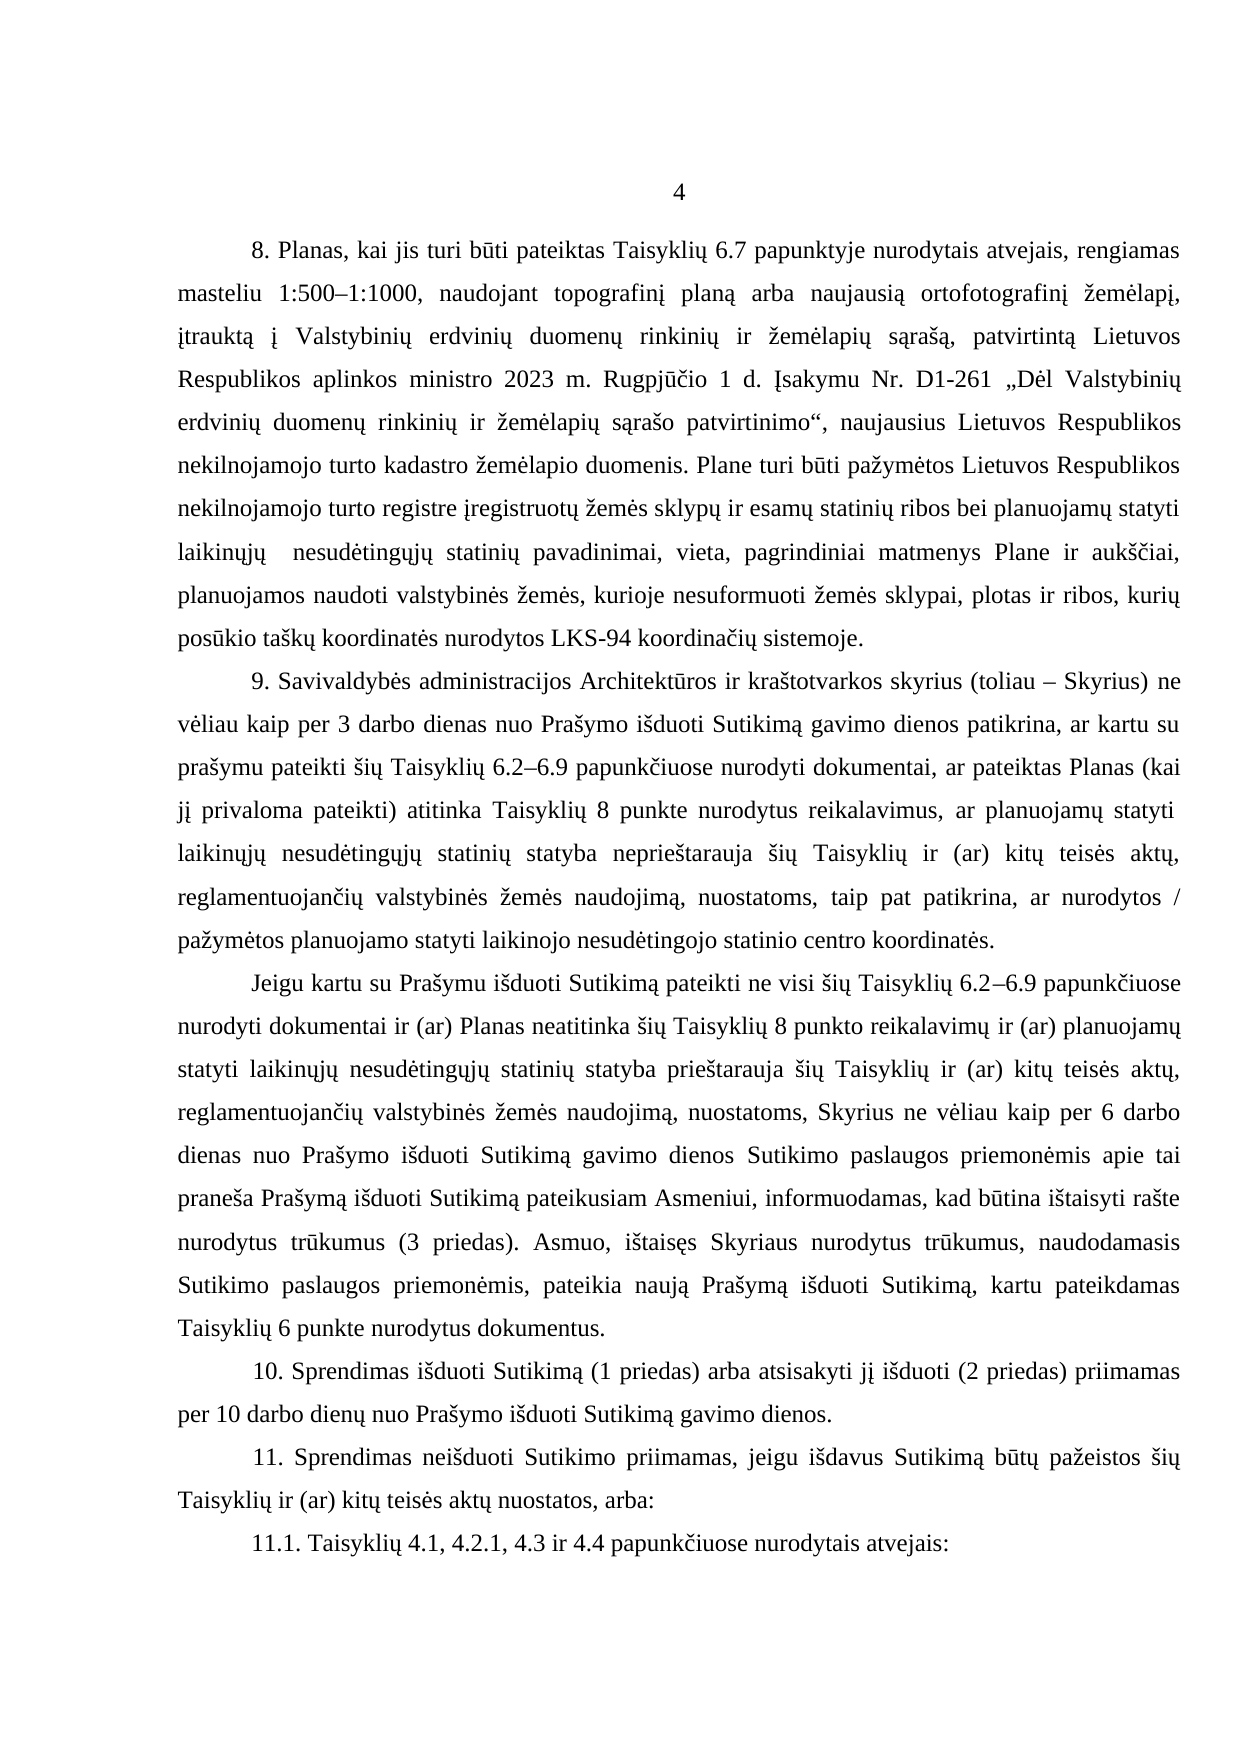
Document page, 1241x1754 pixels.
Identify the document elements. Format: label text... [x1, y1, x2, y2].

text 11.1. Taisyklių 4.1, 4.2.1, 4.3 ir 4.4 papunkčiuose nurodytais atvejais: [177, 1528, 1181, 1557]
text 9. Savivaldybės administracijos Architektūros ir kraštotvarkos skyrius (toliau – Skyrius) ne vėliau kaip per 3 darbo dienas nuo Prašymo išduoti Sutikimą gavimo dienos patikrina, ar kartu su prašymu pateikti šių Taisyklių 6.2–6.9 papunkčiuose nurodyti dokumentai, ar pateiktas Planas (kai jį privaloma pateikti) atitinka Taisyklių 8 punkte nurodytus reikalavimus, ar planuojamų statyti laikinųjų nesudėtingųjų statinių statyba neprieštarauja šių Taisyklių ir (ar) kitų teisės aktų, reglamentuojančių valstybinės žemės naudojimą, nuostatoms, taip pat patikrina, ar nurodytos / pažymėtos planuojamo statyti laikinojo nesudėtingojo statinio centro koordinatės. [177, 666, 1181, 953]
text 8. Planas, kai jis turi būti pateiktas Taisyklių 6.7 papunktyje nurodytais atvejais, rengiamas masteliu 1:500–1:1000, naudojant topografinį planą arba naujausią ortofotografinį žemėlapį, įtrauktą į Valstybinių erdvinių duomenų rinkinių ir žemėlapių sąrašą, patvirtintą Lietuvos Respublikos aplinkos ministro 2023 m. Rugpjūčio 1 d. Įsakymu Nr. D1-261 „Dėl Valstybinių erdvinių duomenų rinkinių ir žemėlapių sąrašo patvirtinimo“, naujausius Lietuvos Respublikos nekilnojamojo turto kadastro žemėlapio duomenis. Plane turi būti pažymėtos Lietuvos Respublikos nekilnojamojo turto registre įregistruotų žemės sklypų ir esamų statinių ribos bei planuojamų statyti laikinųjų nesudėtingųjų statinių pavadinimai, vieta, pagrindiniai matmenys Plane ir aukščiai, planuojamos naudoti valstybinės žemės, kurioje nesuformuoti žemės sklypai, plotas ir ribos, kurių posūkio taškų koordinatės nurodytos LKS-94 koordinačių sistemoje. [177, 235, 1181, 652]
text 10. Sprendimas išduoti Sutikimą (1 priedas) arba atsisakyti jį išduoti (2 priedas) priimamas per 10 darbo dienų nuo Prašymo išduoti Sutikimą gavimo dienos. [177, 1356, 1181, 1428]
text 11. Sprendimas neišduoti Sutikimo priimamas, jeigu išdavus Sutikimą būtų pažeistos šių Taisyklių ir (ar) kitų teisės aktų nuostatos, arba: [177, 1442, 1181, 1514]
text Jeigu kartu su Prašymu išduoti Sutikimą pateikti ne visi šių Taisyklių 6.2–6.9 papunkčiuose nurodyti dokumentai ir (ar) Planas neatitinka šių Taisyklių 8 punkto reikalavimų ir (ar) planuojamų statyti laikinųjų nesudėtingųjų statinių statyba prieštarauja šių Taisyklių ir (ar) kitų teisės aktų, reglamentuojančių valstybinės žemės naudojimą, nuostatoms, Skyrius ne vėliau kaip per 6 darbo dienas nuo Prašymo išduoti Sutikimą gavimo dienos Sutikimo paslaugos priemonėmis apie tai praneša Prašymą išduoti Sutikimą pateikusiam Asmeniui, informuodamas, kad būtina ištaisyti rašte nurodytus trūkumus (3 priedas). Asmuo, ištaisęs Skyriaus nurodytus trūkumus, naudodamasis Sutikimo paslaugos priemonėmis, pateikia naują Prašymą išduoti Sutikimą, kartu pateikdamas Taisyklių 6 punkte nurodytus dokumentus. [177, 968, 1181, 1342]
